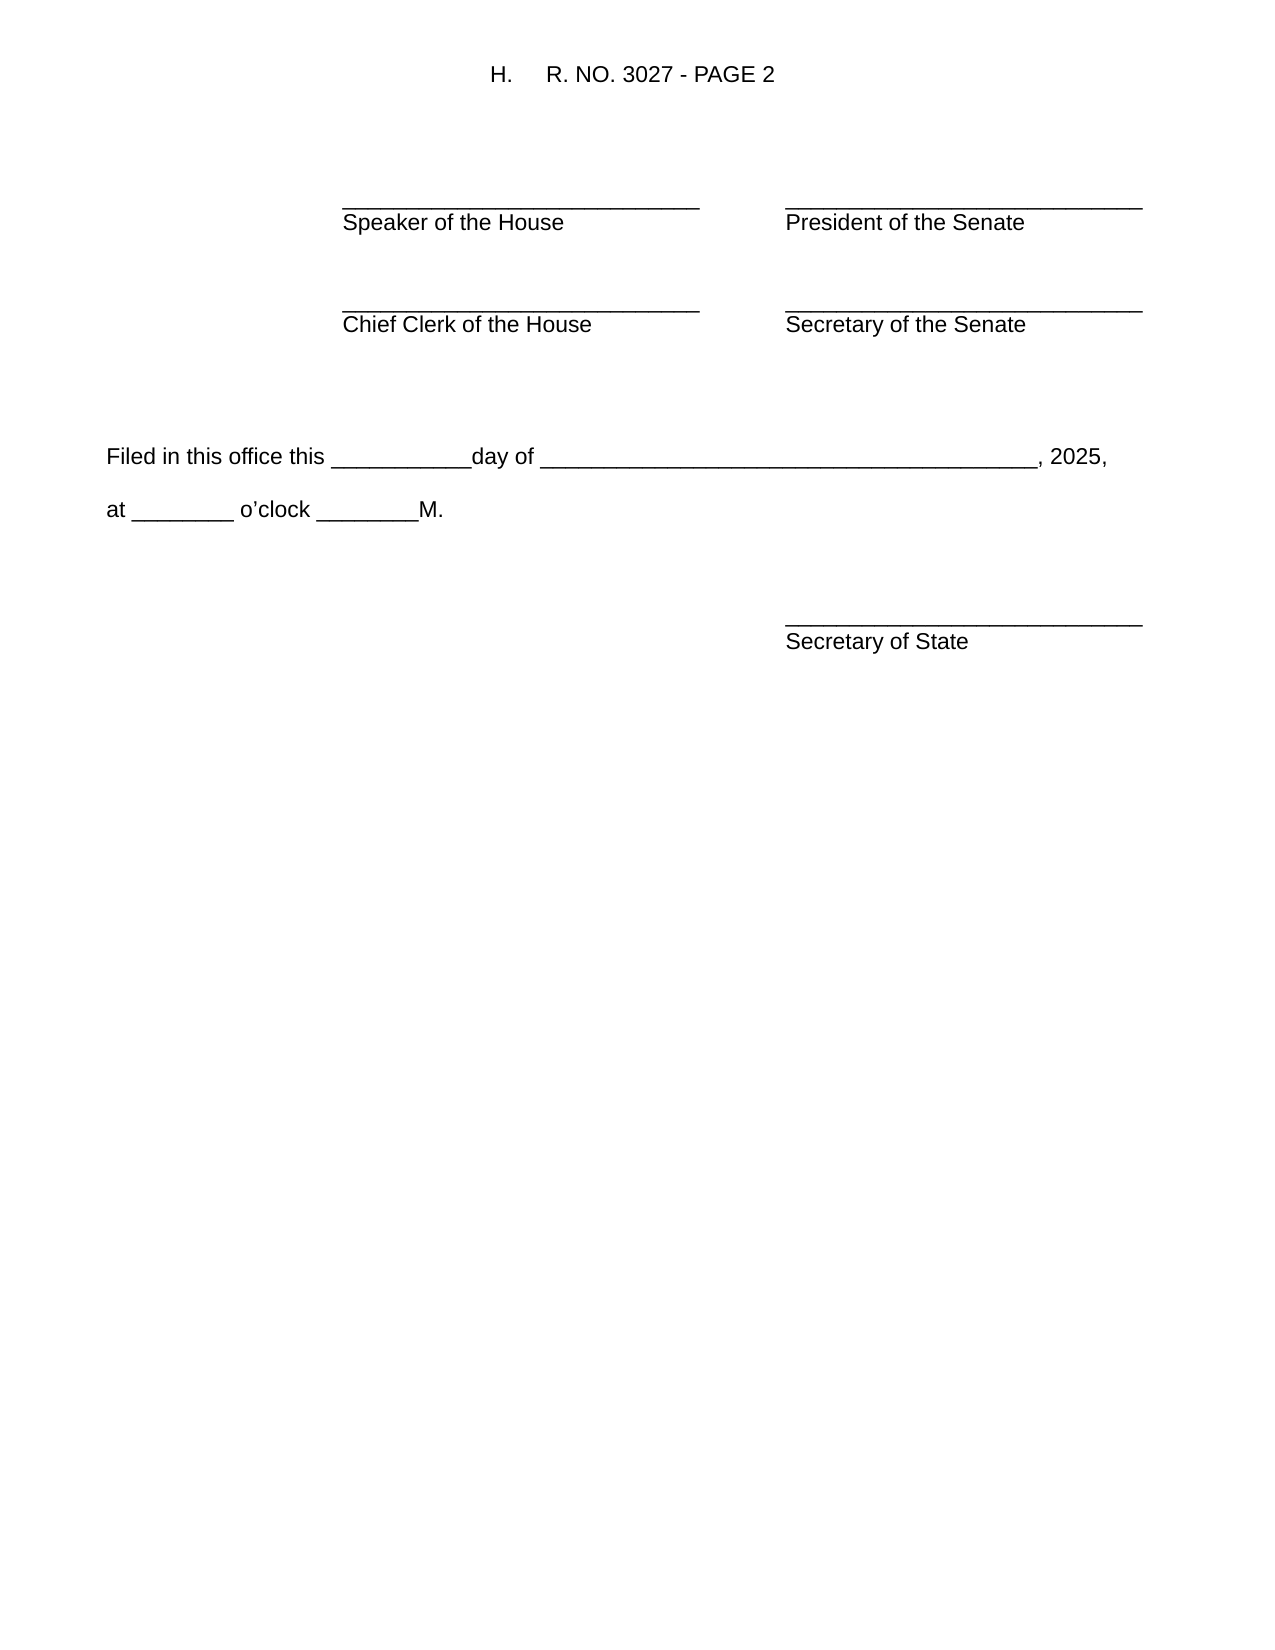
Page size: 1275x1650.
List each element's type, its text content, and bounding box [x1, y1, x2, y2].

text ____________________________ [106, 601, 1158, 628]
text ____________________________ ____________________________ [106, 186, 1158, 211]
text Filed in this office this ___________day of _______________________________________, 2025, [106, 443, 1158, 470]
text at ________ o’clock ________M. [106, 496, 1158, 522]
text Speaker of the House President of the Senate [106, 211, 1158, 236]
text Secretary of State [106, 628, 1158, 654]
text Chief Clerk of the House Secretary of the Senate [106, 313, 1158, 338]
text ____________________________ ____________________________ [106, 288, 1158, 313]
